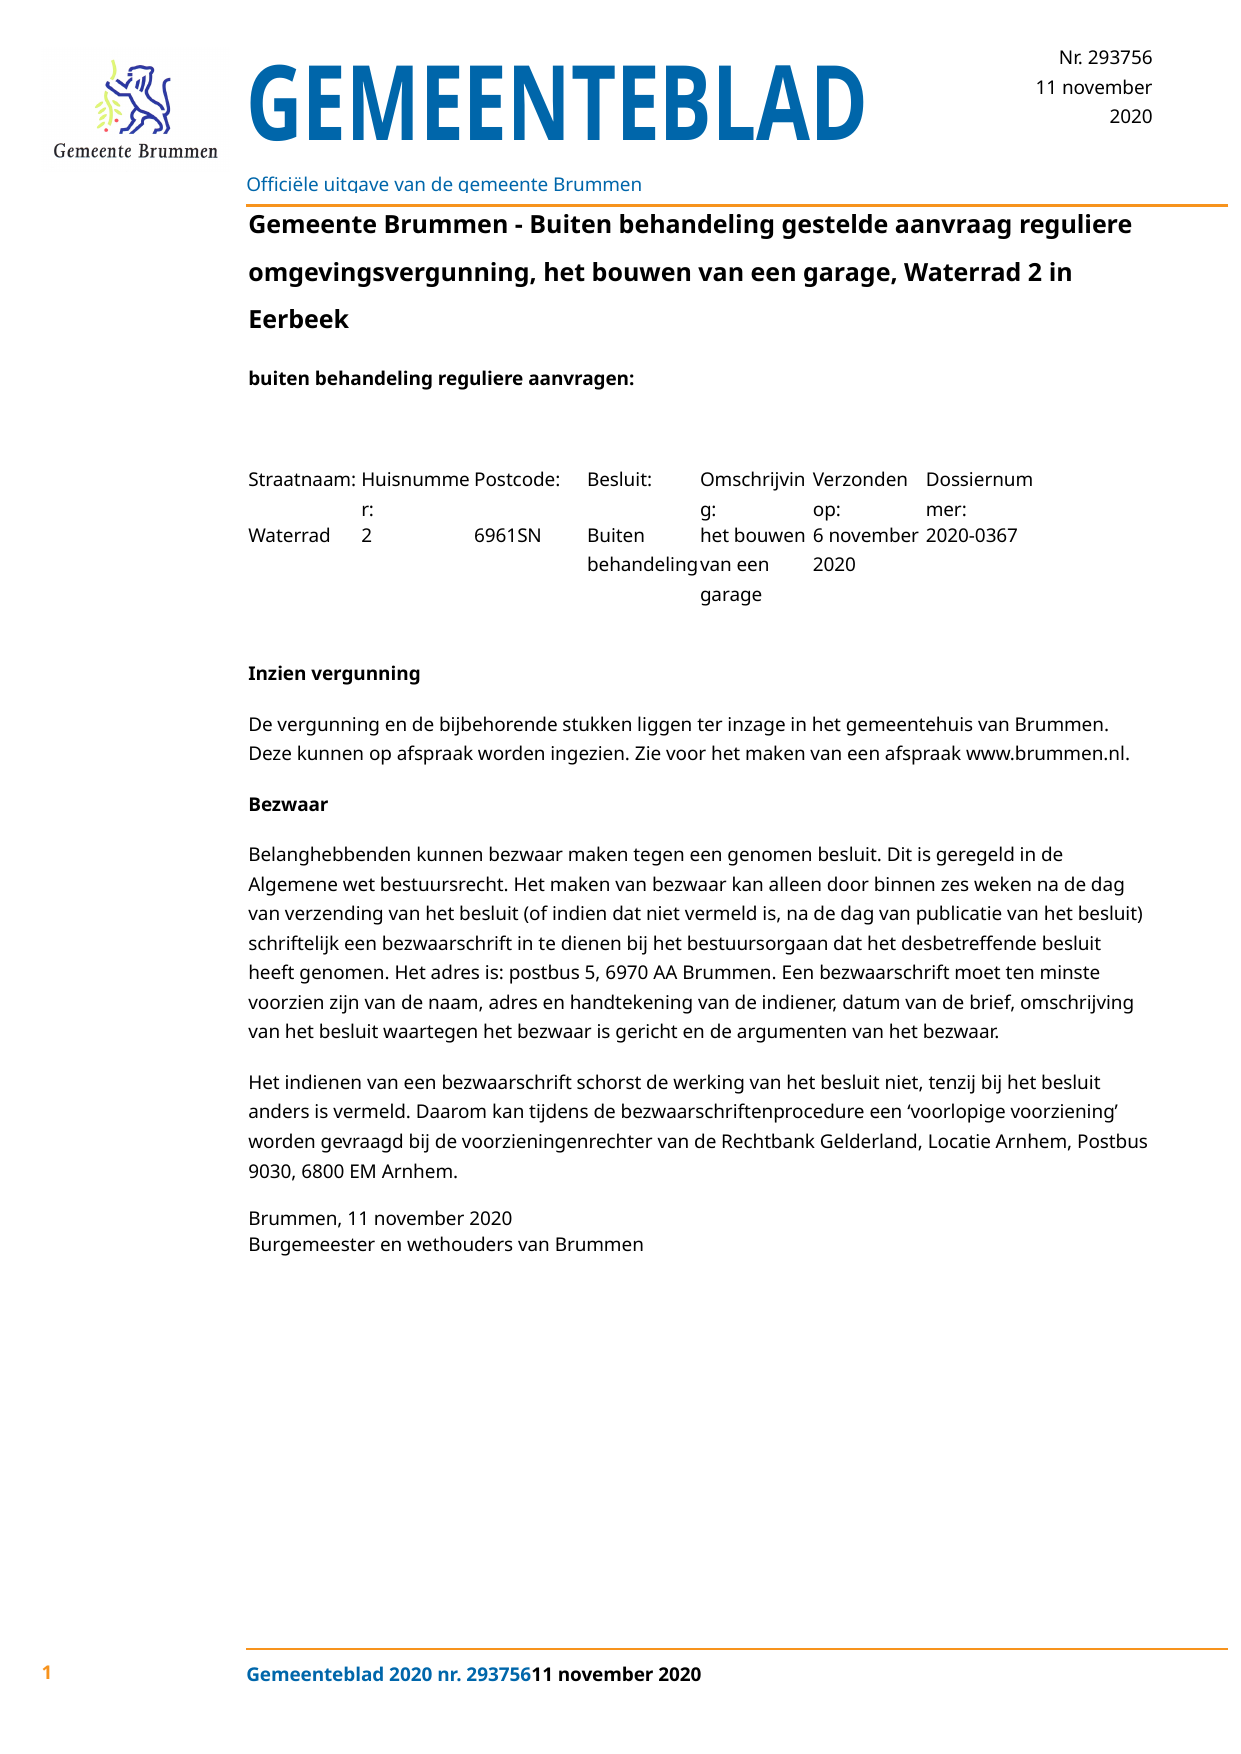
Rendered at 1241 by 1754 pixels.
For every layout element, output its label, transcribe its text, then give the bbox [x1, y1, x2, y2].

table_header Straatnaam: [248, 466, 361, 522]
text Bezwaar [248, 791, 1152, 816]
table_cell het bouwen van een garage [700, 522, 813, 607]
table_header Besluit: [587, 466, 700, 522]
picture [41, 47, 231, 172]
table_cell Waterrad [248, 522, 361, 607]
table_header Postcode: [474, 466, 587, 522]
table_cell 2 [361, 522, 474, 607]
text Belanghebbenden kunnen bezwaar maken tegen een genomen besluit. Dit is geregeld in de Algemene wet bestuursrecht. Het maken van bezwaar kan alleen door binnen zes weken na de dag van verzending van het besluit (of indien dat niet vermeld is, na de dag van publicatie van het besluit) schriftelijk een bezwaarschrift in te dienen bij het bestuursorgaan dat het desbetreffende besluit heeft genomen. Het adres is: postbus 5, 6970 AA Brummen. Een bezwaarschrift moet ten minste voorzien zijn van de naam, adres en handtekening van de indiener, datum van de brief, omschrijving van het besluit waartegen het bezwaar is gericht en de argumenten van het bezwaar. [248, 841, 1152, 1044]
text buiten behandeling reguliere aanvragen: [248, 366, 1152, 391]
table_cell 6 november 2020 [813, 522, 926, 607]
table_header [1039, 466, 1152, 522]
text Inzien vergunning [248, 660, 1152, 686]
text Burgemeester en wethouders van Brummen [248, 1231, 1152, 1257]
table_cell 2020-0367 [926, 522, 1038, 607]
table_header Omschrijving: [700, 466, 813, 522]
table_header Dossiernummer: [926, 466, 1038, 522]
table_cell 6961SN [474, 522, 587, 607]
table_header Huisnummer: [361, 466, 474, 522]
table_cell Buiten behandeling [587, 522, 700, 607]
text Gemeente Brummen - Buiten behandeling gestelde aanvraag reguliere omgevingsvergunning, het bouwen van een garage, Waterrad 2 in Eerbeek [248, 207, 1152, 336]
text Het indienen van een bezwaarschrift schorst de werking van het besluit niet, tenzij bij het besluit anders is vermeld. Daarom kan tijdens de bezwaarschriftenprocedure een ‘voorlopige voorziening’ worden gevraagd bij de voorzieningenrechter van de Rechtbank Gelderland, Locatie Arnhem, Postbus 9030, 6800 EM Arnhem. [248, 1069, 1152, 1183]
table_cell [1039, 522, 1152, 607]
text De vergunning en de bijbehorende stukken liggen ter inzage in het gemeentehuis van Brummen. Deze kunnen op afspraak worden ingezien. Zie voor het maken van een afspraak www.brummen.nl. [248, 711, 1152, 766]
table_header Verzonden op: [813, 466, 926, 522]
text Brummen, 11 november 2020 [248, 1206, 1152, 1231]
